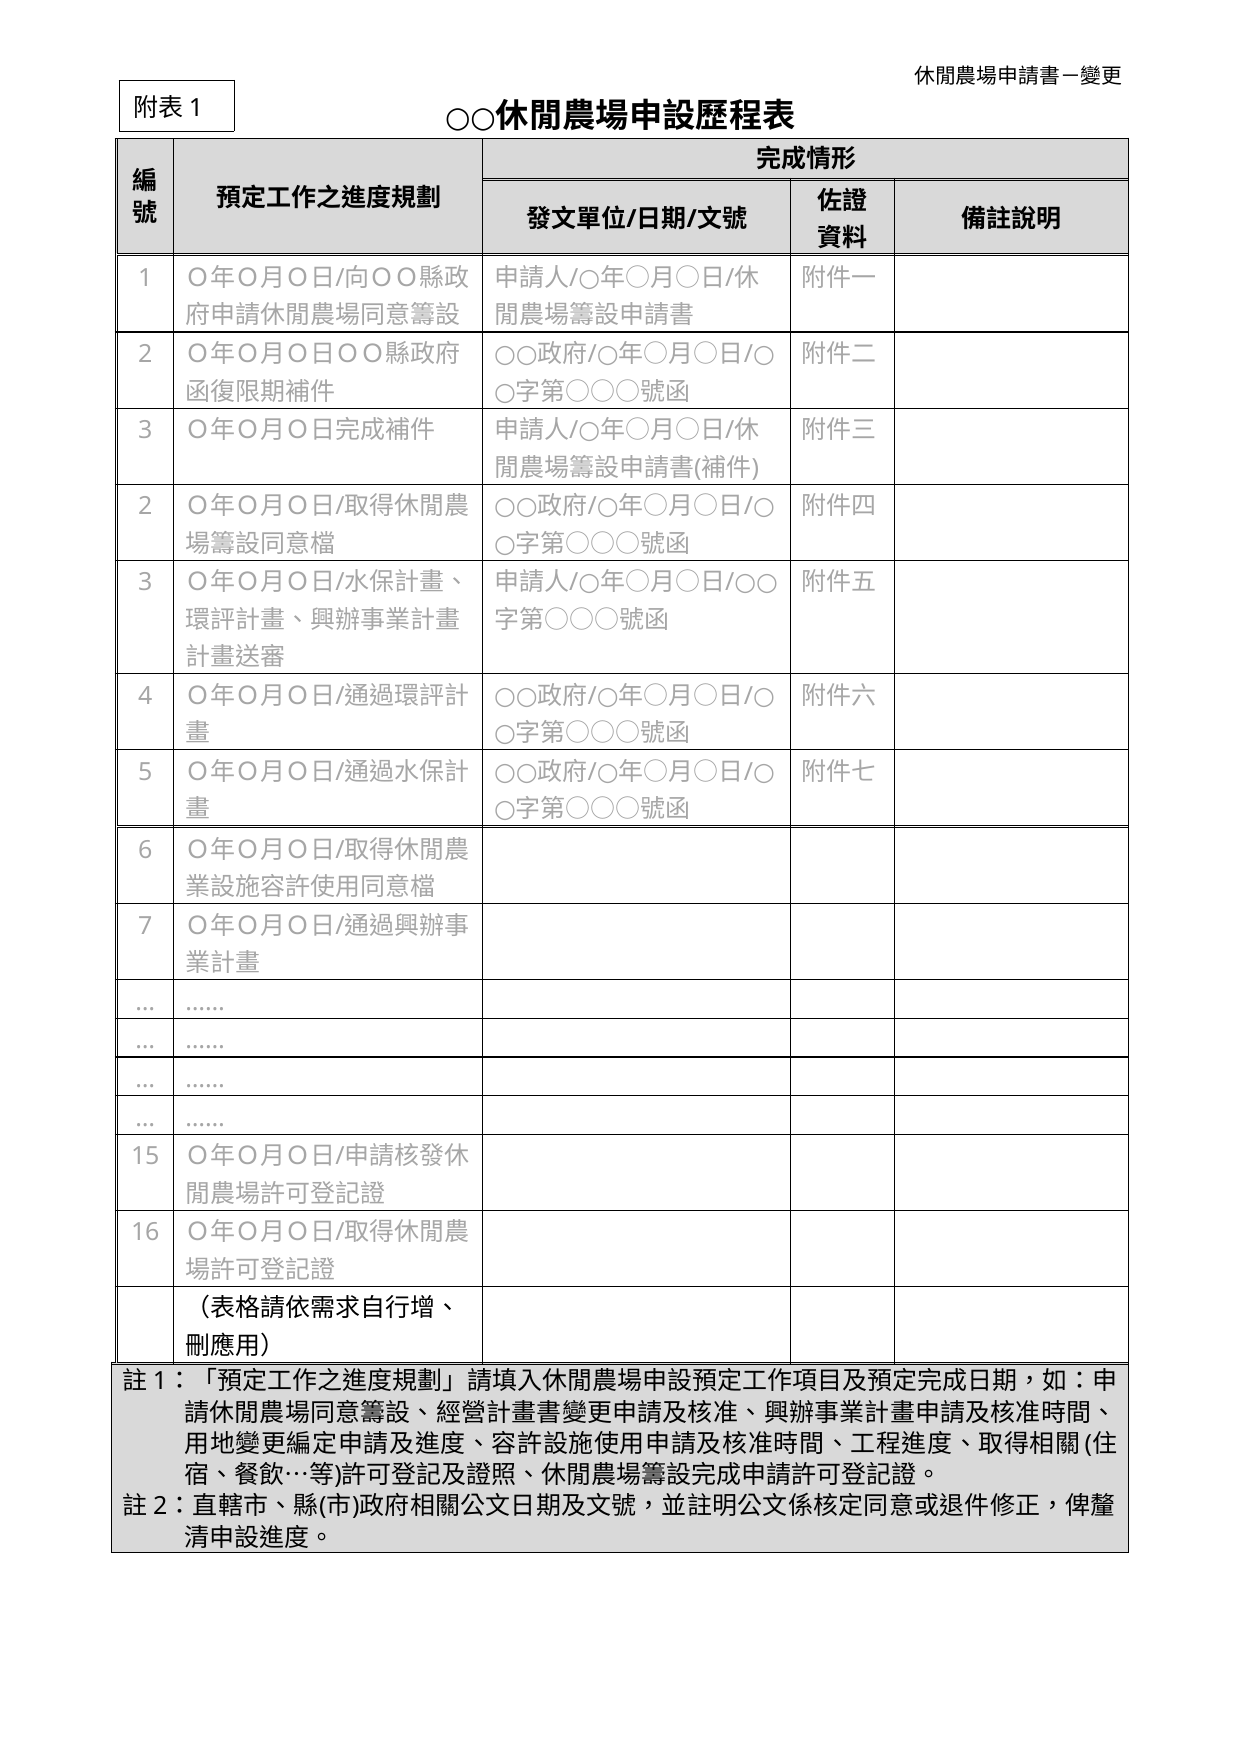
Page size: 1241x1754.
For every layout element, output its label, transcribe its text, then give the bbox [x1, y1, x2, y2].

table_cell [791, 1096, 894, 1133]
table_cell Ｏ年Ｏ月Ｏ日/通過興辦事業計畫 [174, 904, 482, 979]
table_cell [111, 825, 115, 903]
table_cell [111, 673, 115, 749]
table_header 預定工作之進度規劃 [174, 139, 482, 253]
table_cell 16 [118, 1211, 173, 1286]
table_cell [111, 1018, 115, 1056]
table_cell [483, 1135, 790, 1209]
table_cell Ｏ年Ｏ月Ｏ日完成補件 [174, 409, 482, 483]
table_cell 附件二 [791, 333, 894, 407]
table_cell Ｏ年Ｏ月Ｏ日ＯＯ縣政府函復限期補件 [174, 333, 482, 407]
table_cell 附件七 [791, 750, 894, 825]
table_cell [118, 1287, 173, 1362]
table_header 完成情形 [483, 139, 1128, 178]
table_cell 發文單位/日期/文號 [483, 181, 790, 253]
table_cell 2 [118, 333, 173, 407]
table_cell Ｏ年Ｏ月Ｏ日/申請核發休閒農場許可登記證 [174, 1135, 482, 1209]
table_cell [111, 331, 115, 407]
table_cell [791, 828, 894, 903]
table_cell [483, 1211, 790, 1286]
table_cell [111, 560, 115, 673]
table_cell Ｏ年Ｏ月Ｏ日/取得休閒農場許可登記證 [174, 1211, 482, 1286]
table_cell [111, 1210, 115, 1286]
table_cell 6 [118, 828, 173, 903]
table_cell … [118, 1019, 173, 1056]
table_cell [791, 1211, 894, 1286]
table_cell [111, 1286, 115, 1362]
table_cell [895, 1096, 1128, 1133]
table_cell [111, 1095, 115, 1133]
table_cell …… [174, 1019, 482, 1056]
table_cell 附件一 [791, 256, 894, 331]
table_cell [791, 980, 894, 1018]
table_cell 2 [118, 485, 173, 559]
table_cell [895, 1058, 1128, 1095]
table_cell [111, 979, 115, 1018]
table_cell … [118, 1058, 173, 1095]
table_cell [483, 980, 790, 1018]
table_cell [895, 828, 1128, 903]
table_cell [483, 1058, 790, 1095]
table_cell [111, 484, 115, 559]
table_cell [483, 1096, 790, 1133]
table_cell [895, 1211, 1128, 1286]
table_cell [895, 904, 1128, 979]
table_cell …… [174, 980, 482, 1018]
table_cell [895, 333, 1128, 407]
table_cell Ｏ年Ｏ月Ｏ日/水保計畫、環評計畫、興辦事業計畫計畫送審 [174, 561, 482, 673]
table_cell 佐證 資料 [791, 181, 894, 253]
table_cell 備註說明 [895, 181, 1128, 253]
table_cell 3 [118, 561, 173, 673]
table_cell 申請人/○年○月○日/休閒農場籌設申請書(補件) [483, 409, 790, 483]
table_cell [895, 485, 1128, 559]
table_cell …… [174, 1096, 482, 1133]
table_cell [791, 1135, 894, 1209]
table_header [111, 138, 115, 178]
table_cell [111, 253, 115, 331]
table_cell （表格請依需求自行增、刪應用） [174, 1287, 482, 1362]
table_cell 附件三 [791, 409, 894, 483]
table_cell 5 [118, 750, 173, 825]
table_cell 15 [118, 1135, 173, 1209]
table_cell … [118, 980, 173, 1018]
table_cell ○○政府/○年○月○日/○○字第○○○號函 [483, 485, 790, 559]
table_cell …… [174, 1058, 482, 1095]
table_cell Ｏ年Ｏ月Ｏ日/通過環評計畫 [174, 674, 482, 749]
table_cell ○○政府/○年○月○日/○○字第○○○號函 [483, 333, 790, 407]
text ○○休閒農場申設歷程表 [118, 89, 1122, 137]
table_cell [791, 1058, 894, 1095]
table_cell [483, 1019, 790, 1056]
table_cell [895, 1019, 1128, 1056]
table_cell ○○政府/○年○月○日/○○字第○○○號函 [483, 674, 790, 749]
table_cell 1 [118, 256, 173, 331]
table_cell [895, 980, 1128, 1018]
table_cell ○○政府/○年○月○日/○○字第○○○號函 [483, 750, 790, 825]
table_cell [791, 1019, 894, 1056]
table_cell Ｏ年Ｏ月Ｏ日/取得休閒農場籌設同意檔 [174, 485, 482, 559]
table_cell 3 [118, 409, 173, 483]
table_cell [895, 561, 1128, 673]
table_cell [895, 674, 1128, 749]
table_cell 7 [118, 904, 173, 979]
table_cell [895, 1135, 1128, 1209]
table_cell 申請人/○年○月○日/休閒農場籌設申請書 [483, 256, 790, 331]
table_cell [111, 408, 115, 483]
table_header 編號 [118, 139, 173, 253]
table_cell [111, 1056, 115, 1095]
table_cell [895, 409, 1128, 483]
table_cell … [118, 1096, 173, 1133]
table_cell Ｏ年Ｏ月Ｏ日/向ＯＯ縣政府申請休閒農場同意籌設 [174, 256, 482, 331]
table_cell Ｏ年Ｏ月Ｏ日/通過水保計畫 [174, 750, 482, 825]
table_cell [483, 828, 790, 903]
table_cell [895, 750, 1128, 825]
table_cell [111, 903, 115, 979]
table_cell [111, 1134, 115, 1209]
table_cell [791, 1287, 894, 1362]
table_cell 附件六 [791, 674, 894, 749]
table_cell 4 [118, 674, 173, 749]
table_cell [895, 1287, 1128, 1362]
table_cell [791, 904, 894, 979]
table_cell Ｏ年Ｏ月Ｏ日/取得休閒農業設施容許使用同意檔 [174, 828, 482, 903]
table_cell 申請人/○年○月○日/○○字第○○○號函 [483, 561, 790, 673]
table_cell [483, 1287, 790, 1362]
table_cell 附件五 [791, 561, 894, 673]
table_cell 註1：「預定工作之進度規劃」請填入休閒農場申設預定工作項目及預定完成日期，如：申請休閒農場同意籌設、經營計畫書變更申請及核准、興辦事業計畫申請及核准時間、用地變更編定申請及進度、容許設施使用申請及核准時間、工程進度、取得相關(住宿、餐飲…等)許可登記及證照、休閒農場籌設完成申請許可登記證。 註2：直轄市、縣(市)政府相關公文日期及文號，並註明公文係核定同意或退件修正，俾釐清申設進度。 [112, 1365, 1128, 1552]
table_cell [111, 749, 115, 825]
table_cell [111, 178, 115, 253]
table_cell [895, 256, 1128, 331]
table_cell 附件四 [791, 485, 894, 559]
text 附表1 [134, 87, 219, 124]
table_cell [483, 904, 790, 979]
